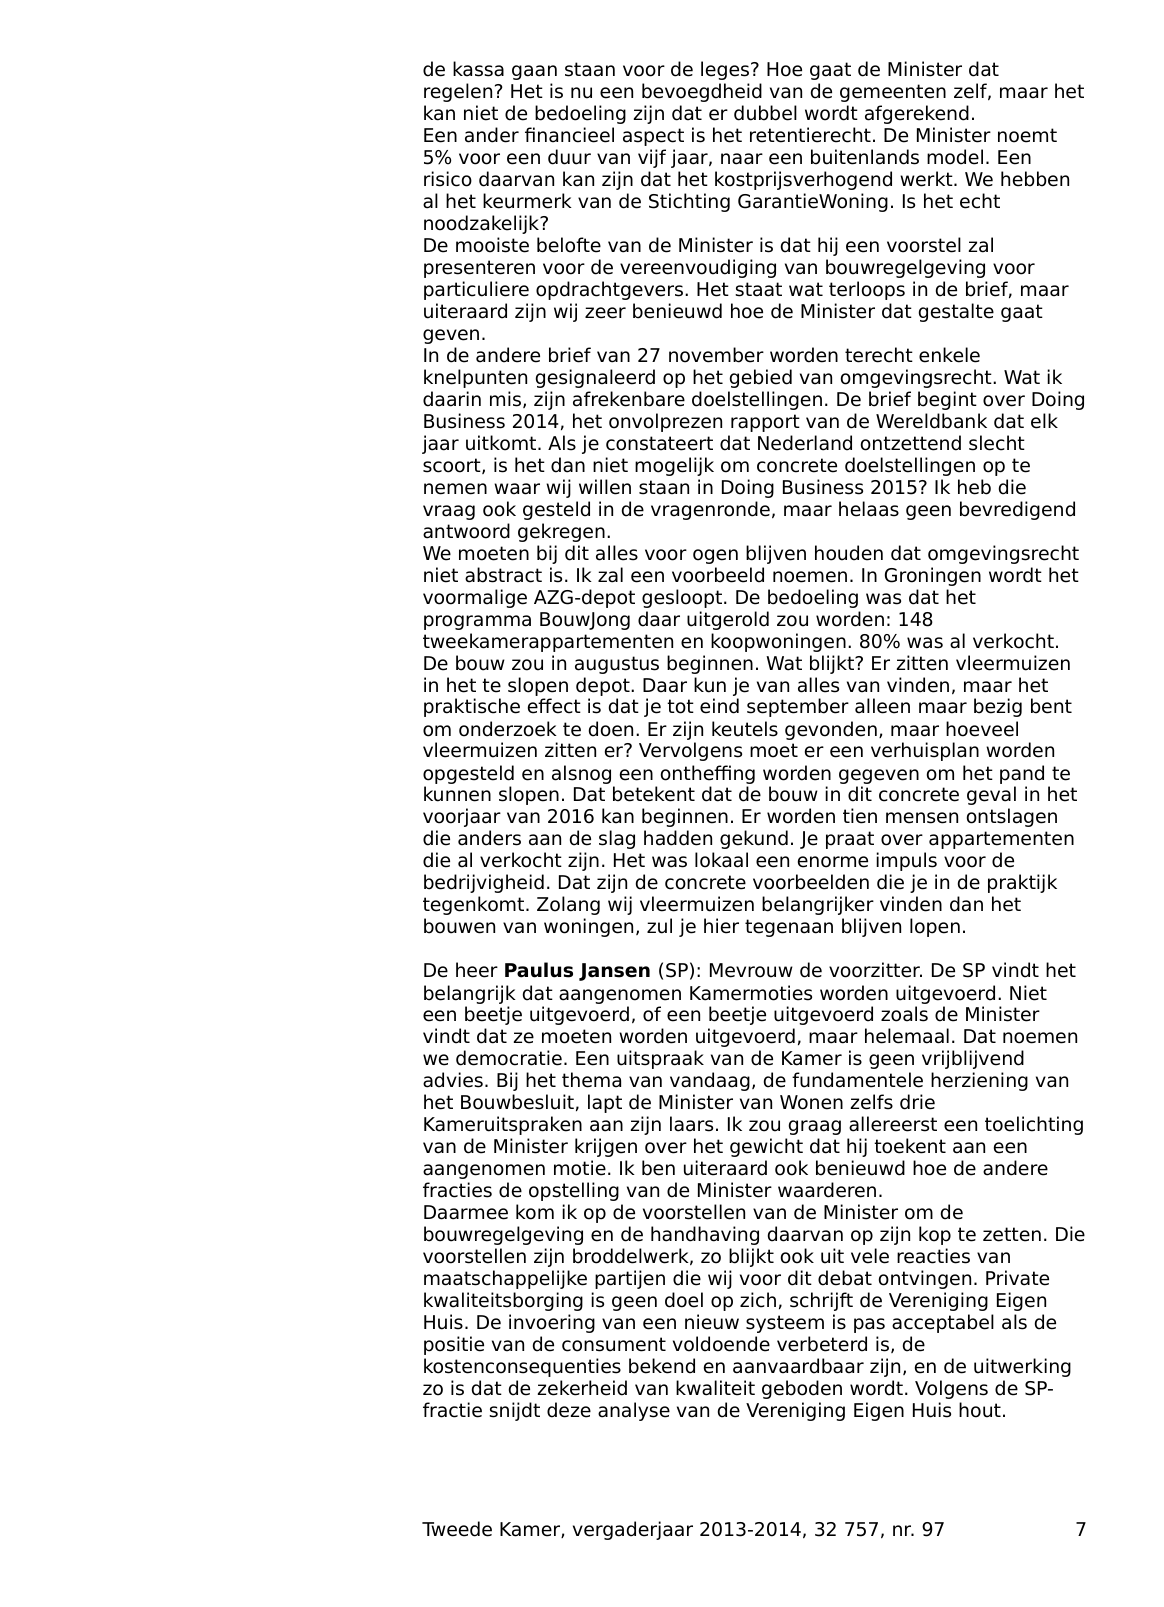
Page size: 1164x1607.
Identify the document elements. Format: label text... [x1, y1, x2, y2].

text In de andere brief van 27 november worden terecht enkele knelpunten gesignaleerd op het gebied van omgevingsrecht. Wat ik daarin mis, zijn afrekenbare doelstellingen. De brief begint over Doing Business 2014, het onvolprezen rapport van de Wereldbank dat elk jaar uitkomt. Als je constateert dat Nederland ontzettend slecht scoort, is het dan niet mogelijk om concrete doelstellingen op te nemen waar wij willen staan in Doing Business 2015? Ik heb die vraag ook gesteld in de vragenronde, maar helaas geen bevredigend antwoord gekregen. [422, 345, 1087, 543]
text de kassa gaan staan voor de leges? Hoe gaat de Minister dat regelen? Het is nu een bevoegdheid van de gemeenten zelf, maar het kan niet de bedoeling zijn dat er dubbel wordt afgerekend. [422, 59, 1087, 125]
text De heer Paulus Jansen (SP): Mevrouw de voorzitter. De SP vindt het belangrijk dat aangenomen Kamermoties worden uitgevoerd. Niet een beetje uitgevoerd, of een beetje uitgevoerd zoals de Minister vindt dat ze moeten worden uitgevoerd, maar helemaal. Dat noemen we democratie. Een uitspraak van de Kamer is geen vrijblijvend advies. Bij het thema van vandaag, de fundamentele herziening van het Bouwbesluit, lapt de Minister van Wonen zelfs drie Kameruitspraken aan zijn laars. Ik zou graag allereerst een toelichting van de Minister krijgen over het gewicht dat hij toekent aan een aangenomen motie. Ik ben uiteraard ook benieuwd hoe de andere fracties de opstelling van de Minister waarderen. [422, 960, 1087, 1202]
text We moeten bij dit alles voor ogen blijven houden dat omgevingsrecht niet abstract is. Ik zal een voorbeeld noemen. In Groningen wordt het voormalige AZG-depot gesloopt. De bedoeling was dat het programma BouwJong daar uitgerold zou worden: 148 tweekamerappartementen en koopwoningen. 80% was al verkocht. De bouw zou in augustus beginnen. Wat blijkt? Er zitten vleermuizen in het te slopen depot. Daar kun je van alles van vinden, maar het praktische effect is dat je tot eind september alleen maar bezig bent om onderzoek te doen. Er zijn keutels gevonden, maar hoeveel vleermuizen zitten er? Vervolgens moet er een verhuisplan worden opgesteld en alsnog een ontheffing worden gegeven om het pand te kunnen slopen. Dat betekent dat de bouw in dit concrete geval in het voorjaar van 2016 kan beginnen. Er worden tien mensen ontslagen die anders aan de slag hadden gekund. Je praat over appartementen die al verkocht zijn. Het was lokaal een enorme impuls voor de bedrijvigheid. Dat zijn de concrete voorbeelden die je in de praktijk tegenkomt. Zolang wij vleermuizen belangrijker vinden dan het bouwen van woningen, zul je hier tegenaan blijven lopen. [422, 543, 1087, 938]
text Een ander financieel aspect is het retentierecht. De Minister noemt 5% voor een duur van vijf jaar, naar een buitenlands model. Een risico daarvan kan zijn dat het kostprijsverhogend werkt. We hebben al het keurmerk van de Stichting GarantieWoning. Is het echt noodzakelijk? [422, 125, 1087, 235]
text Daarmee kom ik op de voorstellen van de Minister om de bouwregelgeving en de handhaving daarvan op zijn kop te zetten. Die voorstellen zijn broddelwerk, zo blijkt ook uit vele reacties van maatschappelijke partijen die wij voor dit debat ontvingen. Private kwaliteitsborging is geen doel op zich, schrijft de Vereniging Eigen Huis. De invoering van een nieuw systeem is pas acceptabel als de positie van de consument voldoende verbeterd is, de kostenconsequenties bekend en aanvaardbaar zijn, en de uitwerking zo is dat de zekerheid van kwaliteit geboden wordt. Volgens de SP-fractie snijdt deze analyse van de Vereniging Eigen Huis hout. [422, 1202, 1087, 1422]
text De mooiste belofte van de Minister is dat hij een voorstel zal presenteren voor de vereenvoudiging van bouwregelgeving voor particuliere opdrachtgevers. Het staat wat terloops in de brief, maar uiteraard zijn wij zeer benieuwd hoe de Minister dat gestalte gaat geven. [422, 235, 1087, 345]
